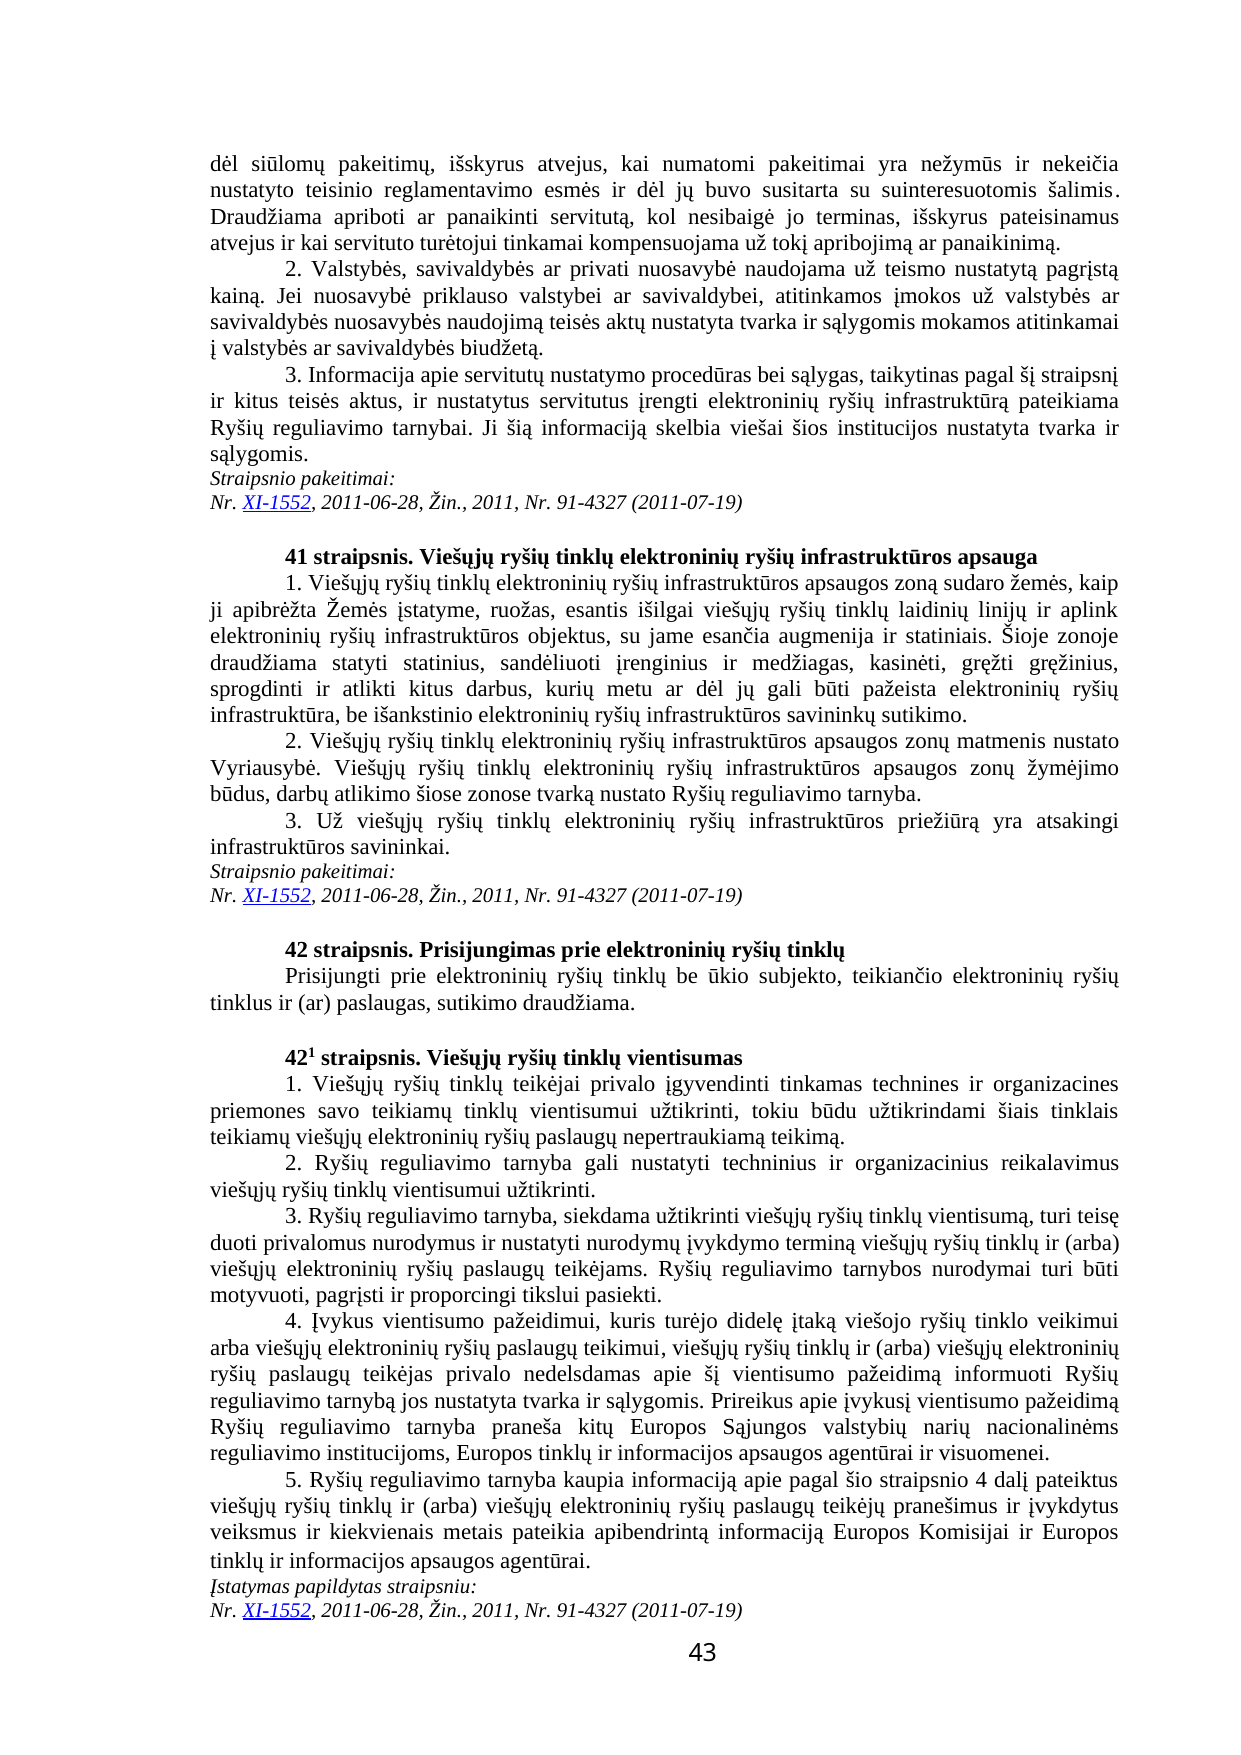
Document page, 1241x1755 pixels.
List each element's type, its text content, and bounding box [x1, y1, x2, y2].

text 2. Valstybės, savivaldybės ar privati nuosavybė naudojama už teismo nustatytą pagrįstą kainą. Jei nuosavybė priklauso valstybei ar savivaldybei, atitinkamos įmokos už valstybės ar savivaldybės nuosavybės naudojimą teisės aktų nustatyta tvarka ir sąlygomis mokamos atitinkamai į valstybės ar savivaldybės biudžetą. [210, 255, 1120, 361]
text 4. Įvykus vientisumo pažeidimui, kuris turėjo didelę įtaką viešojo ryšių tinklo veikimui arba viešųjų elektroninių ryšių paslaugų teikimui, viešųjų ryšių tinklų ir (arba) viešųjų elektroninių ryšių paslaugų teikėjas privalo nedelsdamas apie šį vientisumo pažeidimą informuoti Ryšių reguliavimo tarnybą jos nustatyta tvarka ir sąlygomis. Prireikus apie įvykusį vientisumo pažeidimą Ryšių reguliavimo tarnyba praneša kitų Europos Sąjungos valstybių narių nacionalinėms reguliavimo institucijoms, Europos tinklų ir informacijos apsaugos agentūrai ir visuomenei. [210, 1308, 1120, 1466]
text Prisijungti prie elektroninių ryšių tinklų be ūkio subjekto, teikiančio elektroninių ryšių tinklus ir (ar) paslaugas, sutikimo draudžiama. [210, 963, 1120, 1015]
text 3. Informacija apie servitutų nustatymo procedūras bei sąlygas, taikytinas pagal šį straipsnį ir kitus teisės aktus, ir nustatytus servitutus įrengti elektroninių ryšių infrastruktūrą pateikiama Ryšių reguliavimo tarnybai. Ji šią informaciją skelbia viešai šios institucijos nustatyta tvarka ir sąlygomis. [210, 361, 1120, 466]
text Nr. XI-1552, 2011-06-28, Žin., 2011, Nr. 91-4327 (2011-07-19) [210, 883, 1120, 907]
text Straipsnio pakeitimai: [210, 859, 1120, 883]
text 1. Viešųjų ryšių tinklų teikėjai privalo įgyvendinti tinkamas technines ir organizacines priemones savo teikiamų tinklų vientisumui užtikrinti, tokiu būdu užtikrindami šiais tinklais teikiamų viešųjų elektroninių ryšių paslaugų nepertraukiamą teikimą. [210, 1070, 1120, 1149]
text 421 straipsnis. Viešųjų ryšių tinklų vientisumas [210, 1044, 1120, 1070]
text 2. Viešųjų ryšių tinklų elektroninių ryšių infrastruktūros apsaugos zonų matmenis nustato Vyriausybė. Viešųjų ryšių tinklų elektroninių ryšių infrastruktūros apsaugos zonų žymėjimo būdus, darbų atlikimo šiose zonose tvarką nustato Ryšių reguliavimo tarnyba. [210, 728, 1120, 807]
text Straipsnio pakeitimai: [210, 466, 1120, 490]
text Nr. XI-1552, 2011-06-28, Žin., 2011, Nr. 91-4327 (2011-07-19) [210, 1598, 1120, 1622]
text Įstatymas papildytas straipsniu: [210, 1573, 1120, 1598]
text 41 straipsnis. Viešųjų ryšių tinklų elektroninių ryšių infrastruktūros apsauga [285, 543, 1120, 569]
text 42 straipsnis. Prisijungimas prie elektroninių ryšių tinklų [210, 936, 1120, 963]
text 5. Ryšių reguliavimo tarnyba kaupia informaciją apie pagal šio straipsnio 4 dalį pateiktus viešųjų ryšių tinklų ir (arba) viešųjų elektroninių ryšių paslaugų teikėjų pranešimus ir įvykdytus veiksmus ir kiekvienais metais pateikia apibendrintą informaciją Europos Komisijai ir Europos tinklų ir informacijos apsaugos agentūrai. [210, 1466, 1120, 1573]
text 3. Už viešųjų ryšių tinklų elektroninių ryšių infrastruktūros priežiūrą yra atsakingi infrastruktūros savininkai. [210, 807, 1120, 859]
text 1. Viešųjų ryšių tinklų elektroninių ryšių infrastruktūros apsaugos zoną sudaro žemės, kaip ji apibrėžta Žemės įstatyme, ruožas, esantis išilgai viešųjų ryšių tinklų laidinių linijų ir aplink elektroninių ryšių infrastruktūros objektus, su jame esančia augmenija ir statiniais. Šioje zonoje draudžiama statyti statinius, sandėliuoti įrenginius ir medžiagas, kasinėti, gręžti gręžinius, sprogdinti ir atlikti kitus darbus, kurių metu ar dėl jų gali būti pažeista elektroninių ryšių infrastruktūra, be išankstinio elektroninių ryšių infrastruktūros savininkų sutikimo. [210, 569, 1120, 728]
text dėl siūlomų pakeitimų, išskyrus atvejus, kai numatomi pakeitimai yra nežymūs ir nekeičia nustatyto teisinio reglamentavimo esmės ir dėl jų buvo susitarta su suinteresuotomis šalimis. Draudžiama apriboti ar panaikinti servitutą, kol nesibaigė jo terminas, išskyrus pateisinamus atvejus ir kai servituto turėtojui tinkamai kompensuojama už tokį apribojimą ar panaikinimą. [210, 150, 1120, 255]
text Nr. XI-1552, 2011-06-28, Žin., 2011, Nr. 91-4327 (2011-07-19) [210, 490, 1120, 514]
text 2. Ryšių reguliavimo tarnyba gali nustatyti techninius ir organizacinius reikalavimus viešųjų ryšių tinklų vientisumui užtikrinti. [210, 1149, 1120, 1202]
text 3. Ryšių reguliavimo tarnyba, siekdama užtikrinti viešųjų ryšių tinklų vientisumą, turi teisę duoti privalomus nurodymus ir nustatyti nurodymų įvykdymo terminą viešųjų ryšių tinklų ir (arba) viešųjų elektroninių ryšių paslaugų teikėjams. Ryšių reguliavimo tarnybos nurodymai turi būti motyvuoti, pagrįsti ir proporcingi tikslui pasiekti. [210, 1202, 1120, 1308]
